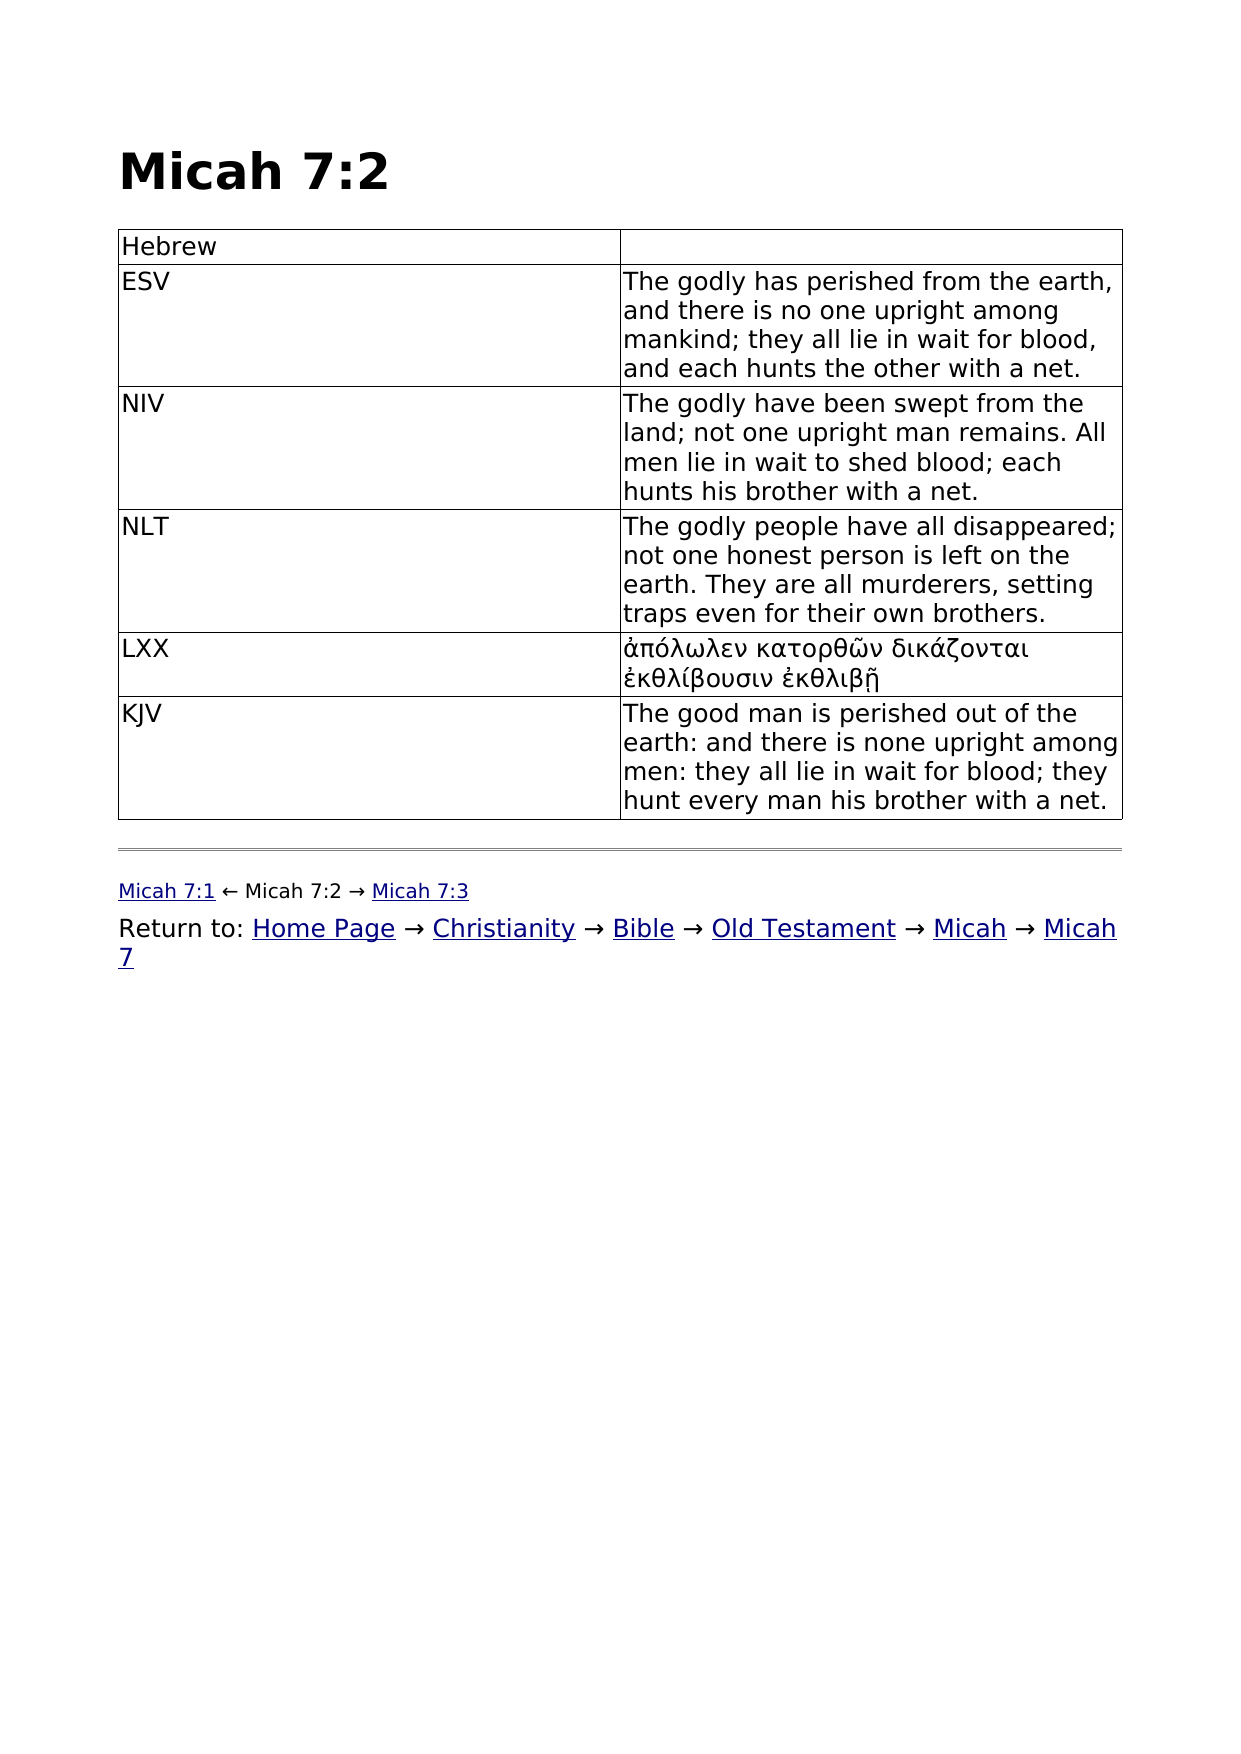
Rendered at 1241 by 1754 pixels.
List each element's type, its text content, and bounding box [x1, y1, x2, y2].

table_header Hebrew [119, 230, 620, 264]
table_cell NLT [119, 510, 620, 632]
table_header [621, 230, 1122, 264]
text Micah 7:1 ← Micah 7:2 → Micah 7:3 [118, 880, 1122, 914]
table_cell The good man is perished out of the earth: and there is none upright among men: they all lie in wait for blood; they hunt every man his brother with a net. [621, 697, 1122, 818]
table_cell LXX [119, 633, 620, 696]
table_cell NIV [119, 387, 620, 509]
text Return to: Home Page → Christianity → Bible → Old Testament → Micah → Micah 7 [118, 914, 1122, 972]
table_cell The godly have been swept from the land; not one upright man remains. All men lie in wait to shed blood; each hunts his brother with a net. [621, 387, 1122, 509]
subtitle Micah 7:2 [118, 143, 1122, 201]
table_cell ESV [119, 265, 620, 386]
table_cell KJV [119, 697, 620, 818]
table_cell The godly has perished from the earth, and there is no one upright among mankind; they all lie in wait for blood, and each hunts the other with a net. [621, 265, 1122, 386]
table_cell ἀπόλωλεν κατορθῶν δικάζονται ἐκθλίβουσιν ἐκθλιβῇ [621, 633, 1122, 696]
table_cell The godly people have all disappeared; not one honest person is left on the earth. They are all murderers, setting traps even for their own brothers. [621, 510, 1122, 632]
